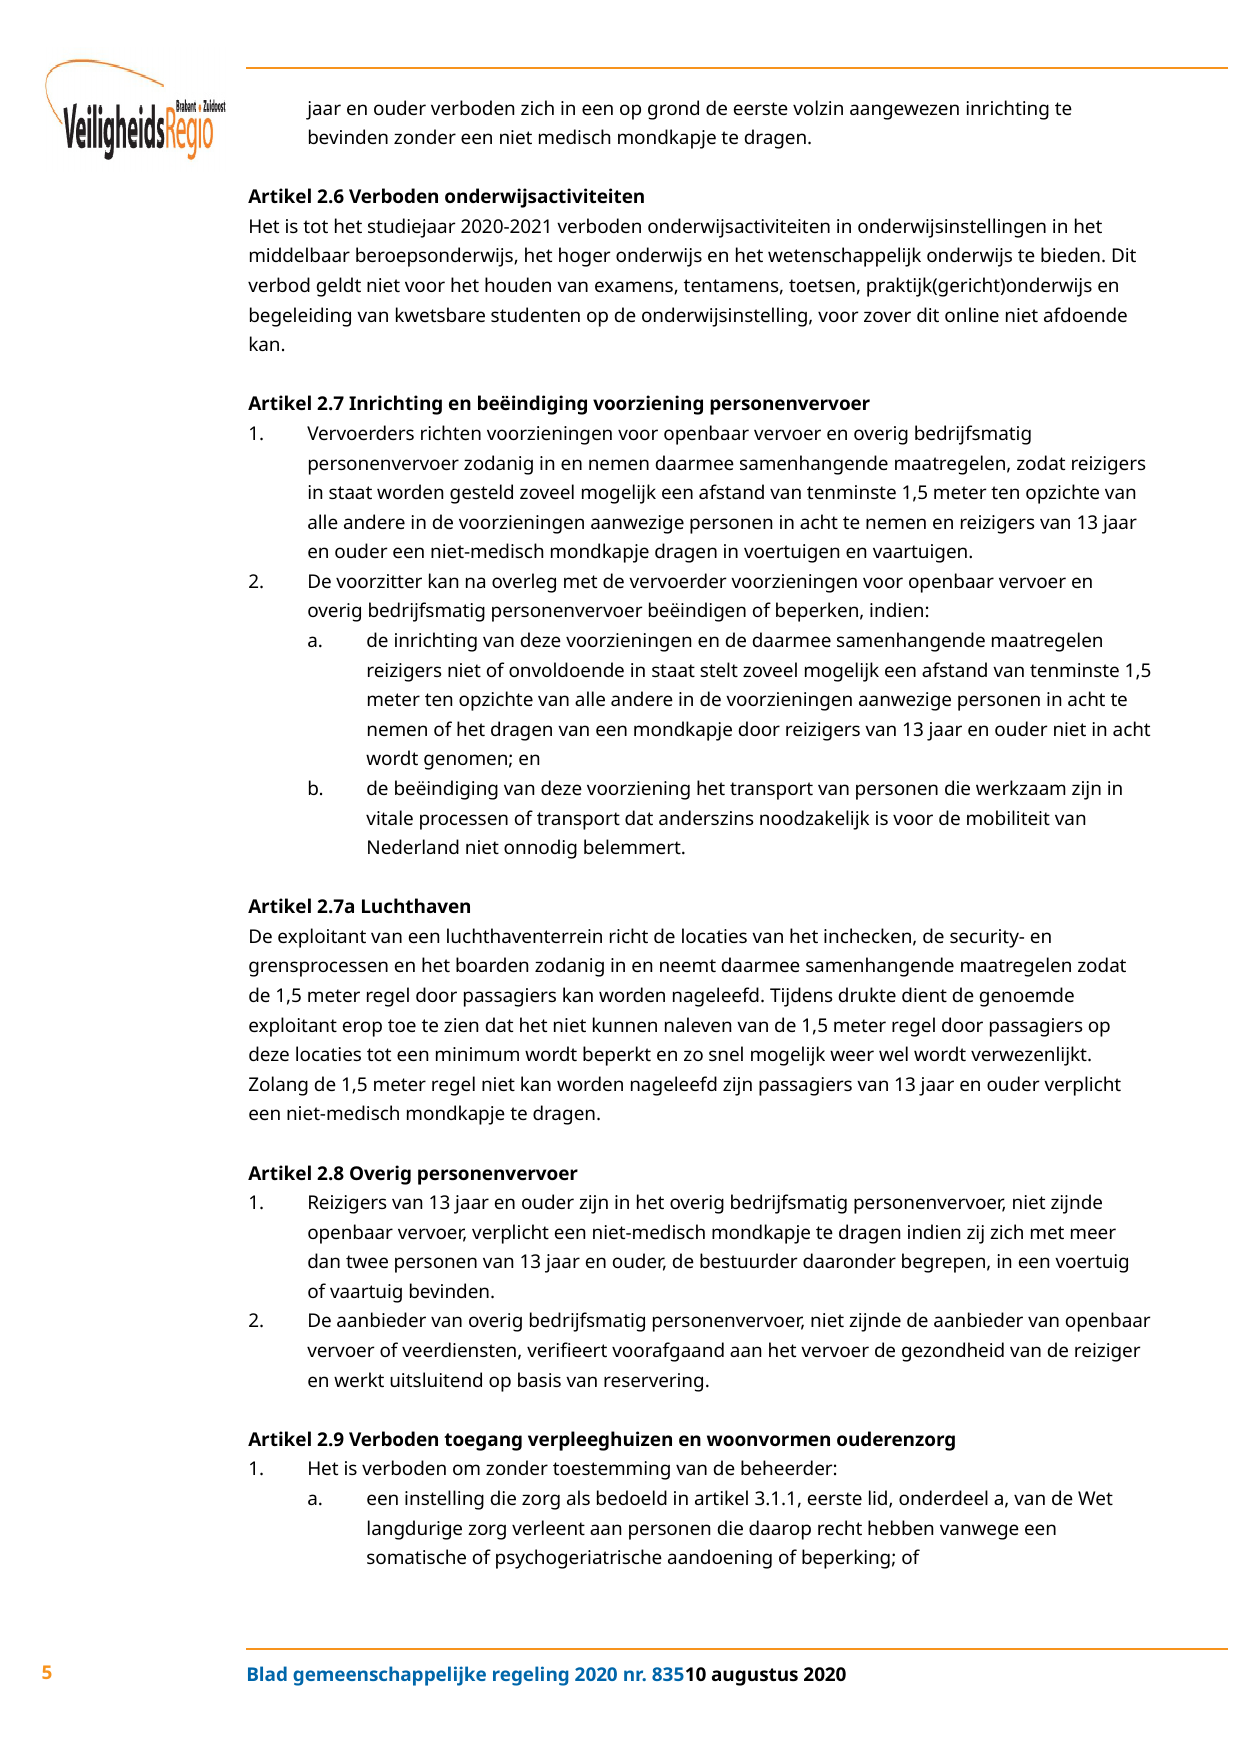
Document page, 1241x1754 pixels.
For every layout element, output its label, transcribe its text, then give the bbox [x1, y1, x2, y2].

picture [41, 47, 231, 172]
text Artikel 2.9 Verboden toegang verpleeghuizen en woonvormen ouderenzorg [248, 1426, 1152, 1452]
list de inrichting van deze voorzieningen en de daarmee samenhangende maatregelen reizigers niet of onvoldoende in staat stelt zoveel mogelijk een afstand van tenminste 1,5 meter ten opzichte van alle andere in de voorzieningen aanwezige personen in acht te nemen of het dragen van een mondkapje door reizigers van 13 jaar en ouder niet in acht wordt genomen; en [307, 627, 1152, 771]
text De exploitant van een luchthaventerrein richt de locaties van het inchecken, de security- en grensprocessen en het boarden zodanig in en neemt daarmee samenhangende maatregelen zodat de 1,5 meter regel door passagiers kan worden nageleefd. Tijdens drukte dient de genoemde exploitant erop toe te zien dat het niet kunnen naleven van de 1,5 meter regel door passagiers op deze locaties tot een minimum wordt beperkt en zo snel mogelijk weer wel wordt verwezenlijkt. Zolang de 1,5 meter regel niet kan worden nageleefd zijn passagiers van 13 jaar en ouder verplicht een niet-medisch mondkapje te dragen. [248, 923, 1152, 1126]
list een instelling die zorg als bedoeld in artikel 3.1.1, eerste lid, onderdeel a, van de Wet langdurige zorg verleent aan personen die daarop recht hebben vanwege een somatische of psychogeriatrische aandoening of beperking; of [307, 1485, 1152, 1570]
text Artikel 2.6 Verboden onderwijsactiviteiten [248, 183, 1152, 209]
list De voorzitter kan na overleg met de vervoerder voorzieningen voor openbaar vervoer en overig bedrijfsmatig personenvervoer beëindigen of beperken, indien: [248, 568, 1152, 623]
text Artikel 2.7 Inrichting en beëindiging voorziening personenvervoer [248, 391, 1152, 416]
list Vervoerders richten voorzieningen voor openbaar vervoer en overig bedrijfsmatig personenvervoer zodanig in en nemen daarmee samenhangende maatregelen, zodat reizigers in staat worden gesteld zoveel mogelijk een afstand van tenminste 1,5 meter ten opzichte van alle andere in de voorzieningen aanwezige personen in acht te nemen en reizigers van 13 jaar en ouder een niet-medisch mondkapje dragen in voertuigen en vaartuigen. [248, 420, 1152, 564]
list de beëindiging van deze voorziening het transport van personen die werkzaam zijn in vitale processen of transport dat anderszins noodzakelijk is voor de mobiliteit van Nederland niet onnodig belemmert. [307, 775, 1152, 860]
text Het is tot het studiejaar 2020-2021 verboden onderwijsactiviteiten in onderwijsinstellingen in het middelbaar beroepsonderwijs, het hoger onderwijs en het wetenschappelijk onderwijs te bieden. Dit verbod geldt niet voor het houden van examens, tentamens, toetsen, praktijk(gericht)onderwijs en begeleiding van kwetsbare studenten op de onderwijsinstelling, voor zover dit online niet afdoende kan. [248, 213, 1152, 357]
list Het is verboden om zonder toestemming van de beheerder: [248, 1456, 1152, 1481]
list Reizigers van 13 jaar en ouder zijn in het overig bedrijfsmatig personenvervoer, niet zijnde openbaar vervoer, verplicht een niet-medisch mondkapje te dragen indien zij zich met meer dan twee personen van 13 jaar en ouder, de bestuurder daaronder begrepen, in een voertuig of vaartuig bevinden. [248, 1189, 1152, 1304]
text Artikel 2.8 Overig personenvervoer [248, 1160, 1152, 1186]
text Artikel 2.7a Luchthaven [248, 893, 1152, 919]
list De aanbieder van overig bedrijfsmatig personenvervoer, niet zijnde de aanbieder van openbaar vervoer of veerdiensten, verifieert voorafgaand aan het vervoer de gezondheid van de reiziger en werkt uitsluitend op basis van reservering. [248, 1308, 1152, 1393]
list jaar en ouder verboden zich in een op grond de eerste volzin aangewezen inrichting te bevinden zonder een niet medisch mondkapje te dragen. [248, 95, 1152, 150]
